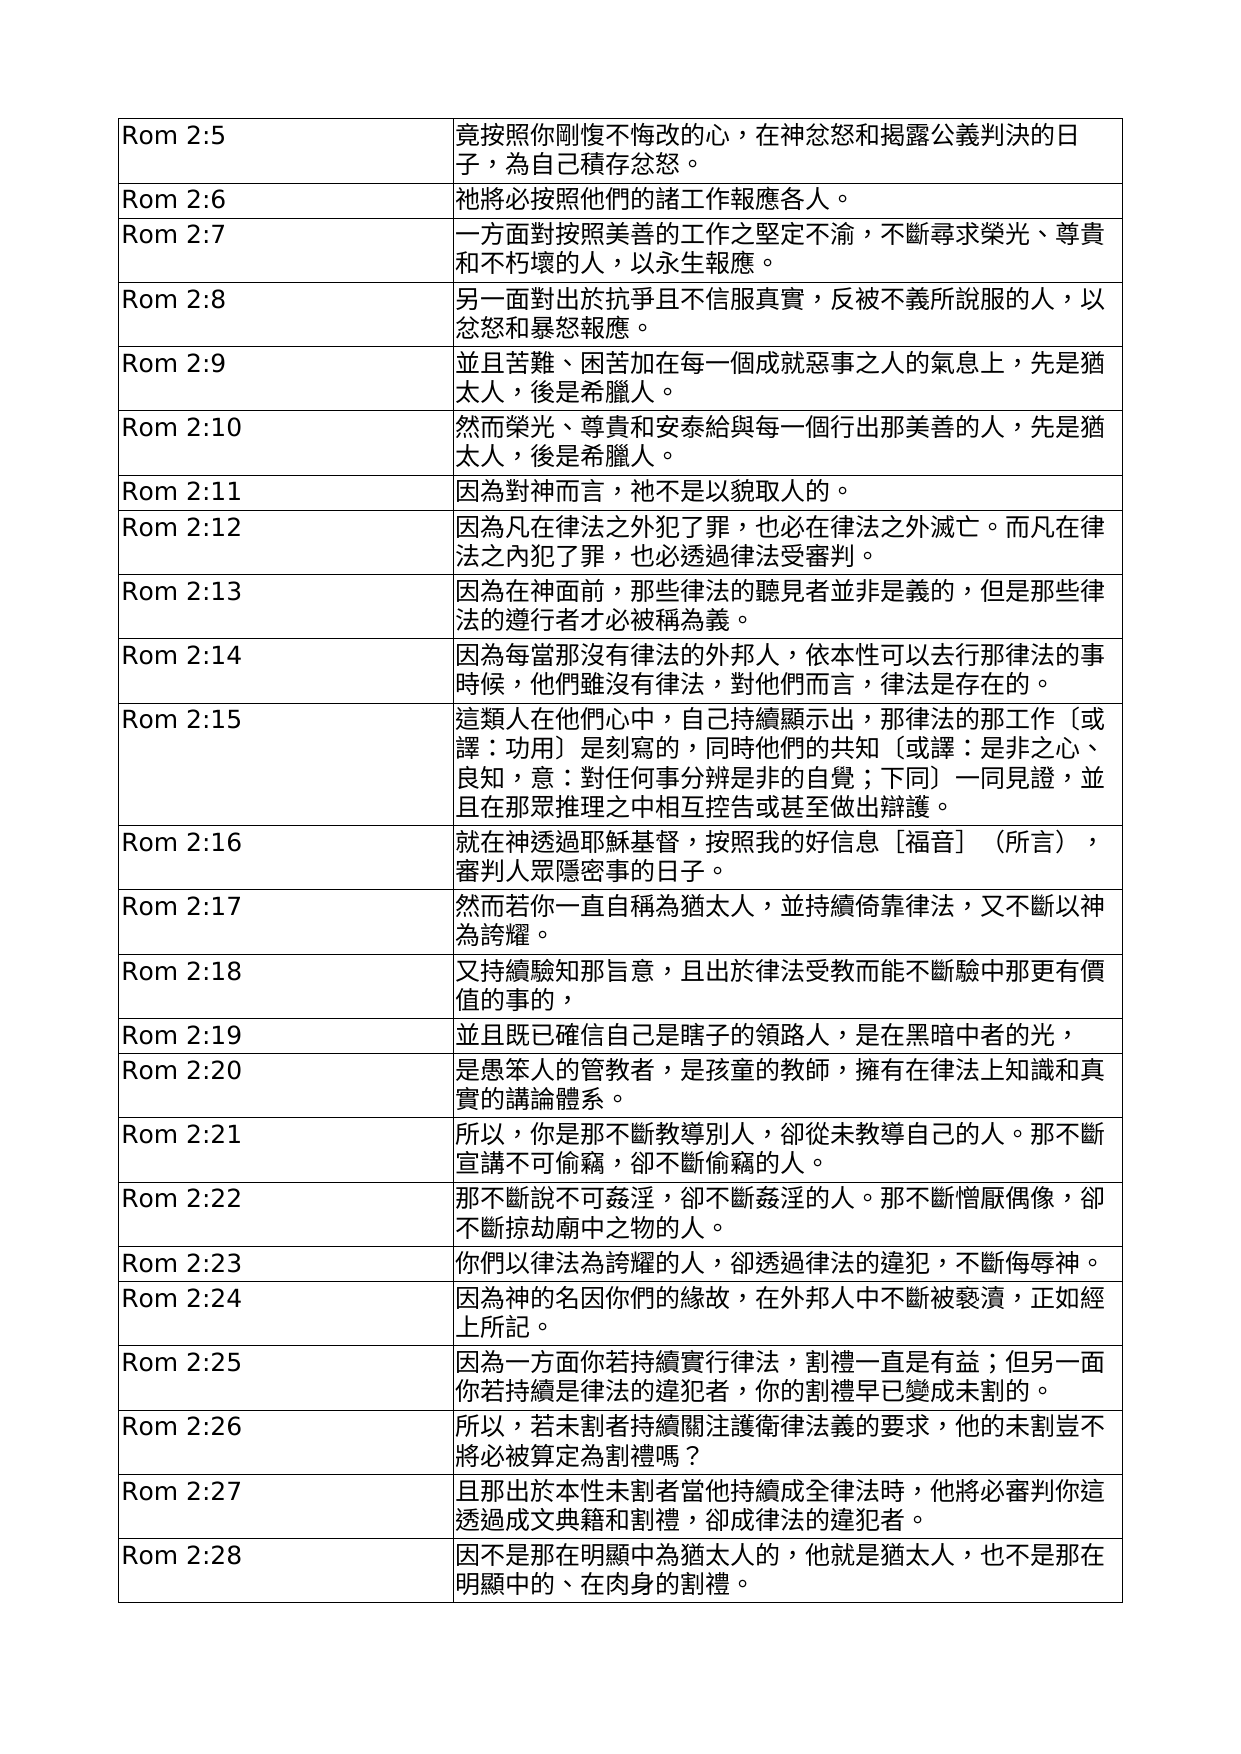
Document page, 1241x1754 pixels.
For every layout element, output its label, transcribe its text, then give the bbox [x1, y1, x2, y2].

table_cell 是愚笨人的管教者，是孩童的教師，擁有在律法上知識和真實的講論體系。 [454, 1054, 1122, 1117]
table_cell Rom 2:25 [119, 1346, 453, 1409]
table_cell Rom 2:24 [119, 1282, 453, 1345]
table_cell Rom 2:18 [119, 955, 453, 1018]
table_cell 且那出於本性未割者當他持續成全律法時，他將必審判你這透過成文典籍和割禮，卻成律法的違犯者。 [454, 1475, 1122, 1538]
table_cell Rom 2:23 [119, 1247, 453, 1281]
table_cell 就在神透過耶穌基督，按照我的好信息［福音］（所言），審判人眾隱密事的日子。 [454, 826, 1122, 889]
table_cell Rom 2:19 [119, 1019, 453, 1053]
table_cell 又持續驗知那旨意，且出於律法受教而能不斷驗中那更有價值的事的， [454, 955, 1122, 1018]
table_cell Rom 2:27 [119, 1475, 453, 1538]
table_cell 並且苦難、困苦加在每一個成就惡事之人的氣息上，先是猶太人，後是希臘人。 [454, 347, 1122, 410]
table_cell 所以，若未割者持續關注護衛律法義的要求，他的未割豈不將必被算定為割禮嗎？ [454, 1411, 1122, 1474]
table_cell 所以，你是那不斷教導別人，卻從未教導自己的人。那不斷宣講不可偷竊，卻不斷偷竊的人。 [454, 1118, 1122, 1182]
table_cell Rom 2:12 [119, 511, 453, 574]
table_cell Rom 2:8 [119, 283, 453, 346]
table_cell 然而若你一直自稱為猶太人，並持續倚靠律法，又不斷以神為誇耀。 [454, 890, 1122, 954]
table_cell Rom 2:7 [119, 219, 453, 282]
table_cell Rom 2:6 [119, 184, 453, 217]
table_cell 一方面對按照美善的工作之堅定不渝，不斷尋求榮光、尊貴和不朽壞的人，以永生報應。 [454, 219, 1122, 282]
table_cell 因為對神而言，祂不是以貌取人的。 [454, 476, 1122, 510]
table_cell Rom 2:26 [119, 1411, 453, 1474]
table_cell Rom 2:16 [119, 826, 453, 889]
table_cell Rom 2:22 [119, 1183, 453, 1246]
table_cell 因不是那在明顯中為猶太人的，他就是猶太人，也不是那在明顯中的、在肉身的割禮。 [454, 1539, 1122, 1602]
table_cell Rom 2:17 [119, 890, 453, 954]
table_cell 因為凡在律法之外犯了罪，也必在律法之外滅亡。而凡在律法之內犯了罪，也必透過律法受審判。 [454, 511, 1122, 574]
table_cell 並且既已確信自己是瞎子的領路人，是在黑暗中者的光， [454, 1019, 1122, 1053]
table_cell Rom 2:15 [119, 704, 453, 825]
table_cell 因為在神面前，那些律法的聽見者並非是義的，但是那些律法的遵行者才必被稱為義。 [454, 575, 1122, 638]
table_cell 然而榮光、尊貴和安泰給與每一個行出那美善的人，先是猶太人，後是希臘人。 [454, 411, 1122, 474]
table_cell Rom 2:9 [119, 347, 453, 410]
table_cell Rom 2:20 [119, 1054, 453, 1117]
table_cell 竟按照你剛愎不悔改的心，在神忿怒和揭露公義判決的日子，為自己積存忿怒。 [454, 119, 1122, 182]
table_cell 另一面對出於抗爭且不信服真實，反被不義所說服的人，以忿怒和暴怒報應。 [454, 283, 1122, 346]
table_cell 因為一方面你若持續實行律法，割禮一直是有益；但另一面你若持續是律法的違犯者，你的割禮早已變成未割的。 [454, 1346, 1122, 1409]
table_cell Rom 2:10 [119, 411, 453, 474]
table_cell Rom 2:14 [119, 639, 453, 702]
table_cell 你們以律法為誇耀的人，卻透過律法的違犯，不斷侮辱神。 [454, 1247, 1122, 1281]
table_cell 祂將必按照他們的諸工作報應各人。 [454, 184, 1122, 217]
table_cell Rom 2:11 [119, 476, 453, 510]
table_cell Rom 2:28 [119, 1539, 453, 1602]
table_cell Rom 2:13 [119, 575, 453, 638]
table_cell Rom 2:5 [119, 119, 453, 182]
table_cell 因為神的名因你們的緣故，在外邦人中不斷被褻瀆，正如經上所記。 [454, 1282, 1122, 1345]
table_cell 這類人在他們心中，自己持續顯示出，那律法的那工作〔或譯：功用〕是刻寫的，同時他們的共知〔或譯：是非之心、良知，意：對任何事分辨是非的自覺；下同〕一同見證，並且在那眾推理之中相互控告或甚至做出辯護。 [454, 704, 1122, 825]
table_cell 那不斷說不可姦淫，卻不斷姦淫的人。那不斷憎厭偶像，卻不斷掠劫廟中之物的人。 [454, 1183, 1122, 1246]
table_cell 因為每當那沒有律法的外邦人，依本性可以去行那律法的事時候，他們雖沒有律法，對他們而言，律法是存在的。 [454, 639, 1122, 702]
table_cell Rom 2:21 [119, 1118, 453, 1182]
